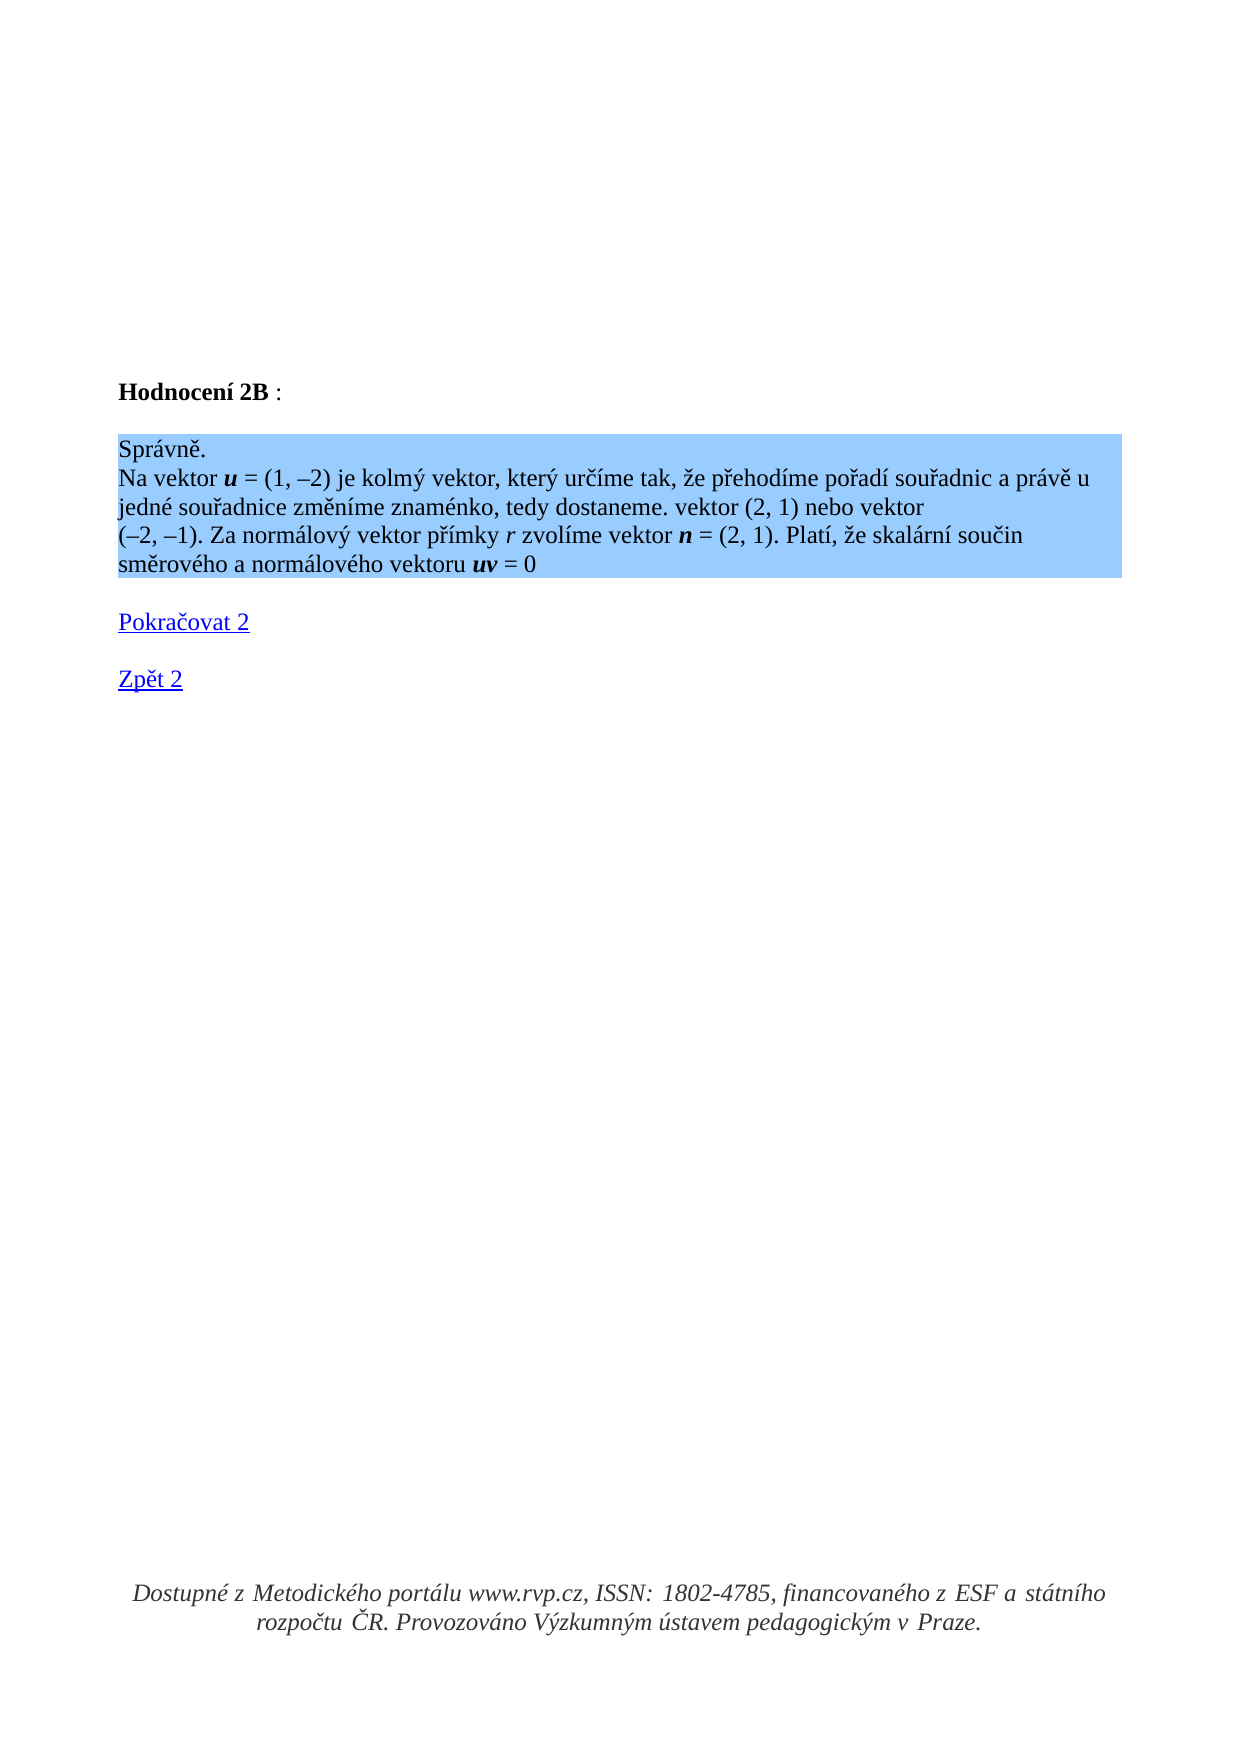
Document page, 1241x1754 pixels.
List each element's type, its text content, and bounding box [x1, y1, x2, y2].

text Na vektor u = (1, –2) je kolmý vektor, který určíme tak, že přehodíme pořadí souřadnic a právě u jedné souřadnice změníme znaménko, tedy dostaneme. vektor (2, 1) nebo vektor (–2, –1). Za normálový vektor přímky r zvolíme vektor n = (2, 1). Platí, že skalární součin směrového a normálového vektoru uv = 0 [118, 463, 1122, 578]
text Zpět 2 [118, 664, 1122, 693]
text Hodnocení 2B : [118, 377, 1122, 406]
text Správně. [118, 434, 1122, 463]
text Pokračovat 2 [118, 607, 1122, 636]
